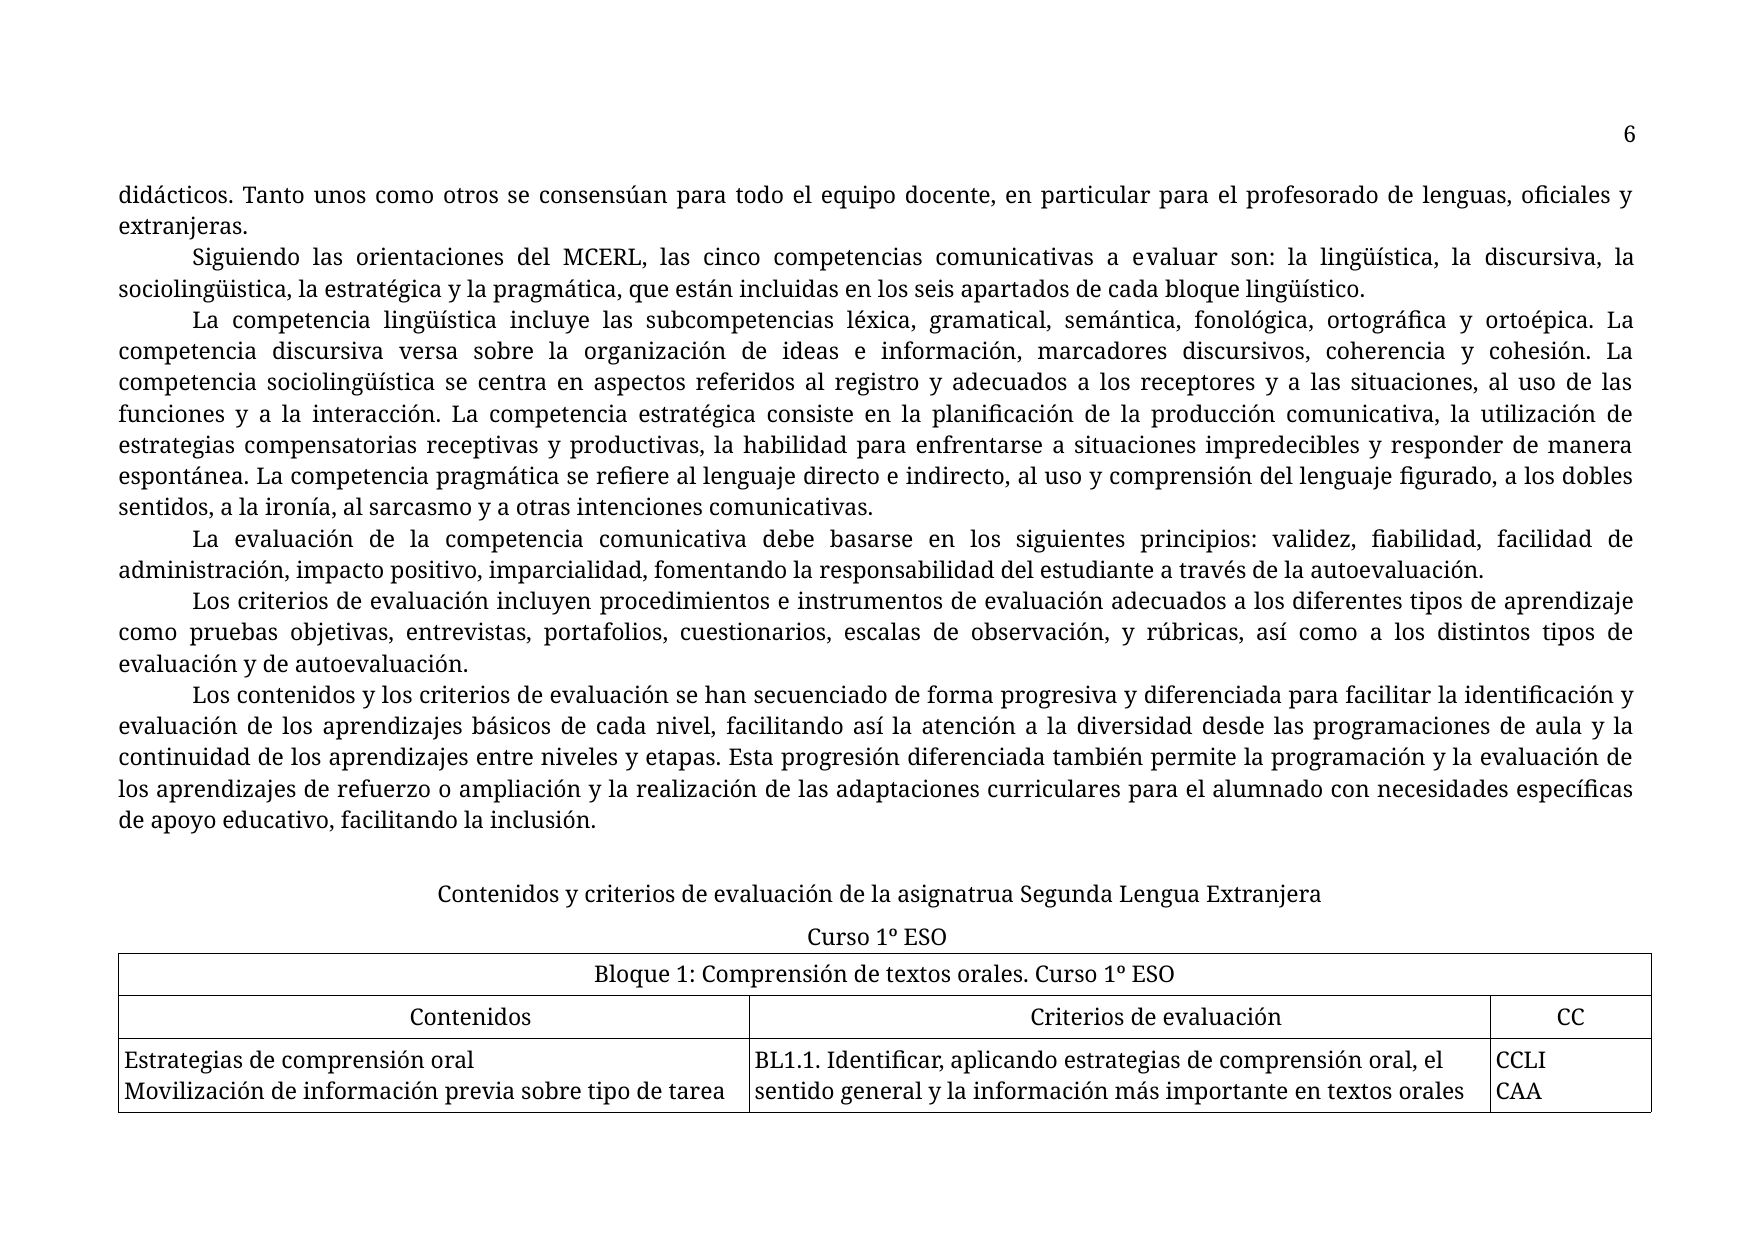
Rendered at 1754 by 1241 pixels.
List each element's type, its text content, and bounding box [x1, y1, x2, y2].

table_cell Criterios de evaluación [750, 996, 1490, 1038]
table_cell CCLI CAA [1491, 1039, 1651, 1112]
text Los contenidos y los criterios de evaluación se han secuenciado de forma progresiva y diferenciada para facilitar la identificación y evaluación de los aprendizajes básicos de cada nivel, facilitando así la atención a la diversidad desde las programaciones de aula y la continuidad de los aprendizajes entre niveles y etapas. Esta progresión diferenciada también permite la programación y la evaluación de los aprendizajes de refuerzo o ampliación y la realización de las adaptaciones curriculares para el alumnado con necesidades específicas de apoyo educativo, facilitando la inclusión. [118, 679, 1636, 835]
text La evaluación de la competencia comunicativa debe basarse en los siguientes principios: validez, fiabilidad, facilidad de administración, impacto positivo, imparcialidad, fomentando la responsabilidad del estudiante a través de la autoevaluación. [118, 523, 1636, 585]
table_cell BL1.1. Identificar, aplicando estrategias de comprensión oral, el sentido general y la información más importante en textos orales [750, 1039, 1490, 1112]
text Los criterios de evaluación incluyen procedimientos e instrumentos de evaluación adecuados a los diferentes tipos de aprendizaje como pruebas objetivas, entrevistas, portafolios, cuestionarios, escalas de observación, y rúbricas, así como a los distintos tipos de evaluación y de autoevaluación. [118, 585, 1636, 679]
table_header Bloque 1: Comprensión de textos orales. Curso 1º ESO [119, 954, 1651, 995]
text didácticos. Tanto unos como otros se consensúan para todo el equipo docente, en particular para el profesorado de lenguas, oficiales y extranjeras. [118, 179, 1636, 241]
table_cell Estrategias de comprensión oral Movilización de información previa sobre tipo de tarea [119, 1039, 749, 1112]
text Siguiendo las orientaciones del MCERL, las cinco competencias comunicativas a evaluar son: la lingüística, la discursiva, la sociolingüistica, la estratégica y la pragmática, que están incluidas en los seis apartados de cada bloque lingüístico. [118, 241, 1636, 304]
table_cell CC [1491, 996, 1651, 1038]
text La competencia lingüística incluye las subcompetencias léxica, gramatical, semántica, fonológica, ortográfica y ortoépica. La competencia discursiva versa sobre la organización de ideas e información, marcadores discursivos, coherencia y cohesión. La competencia sociolingüística se centra en aspectos referidos al registro y adecuados a los receptores y a las situaciones, al uso de las funciones y a la interacción. La competencia estratégica consiste en la planificación de la producción comunicativa, la utilización de estrategias compensatorias receptivas y productivas, la habilidad para enfrentarse a situaciones impredecibles y responder de manera espontánea. La competencia pragmática se refiere al lenguaje directo e indirecto, al uso y comprensión del lenguaje figurado, a los dobles sentidos, a la ironía, al sarcasmo y a otras intenciones comunicativas. [118, 304, 1636, 523]
table_cell Contenidos [119, 996, 749, 1038]
subtitle Curso 1º ESO [118, 921, 1636, 952]
subtitle Contenidos y criterios de evaluación de la asignatrua Segunda Lengua Extranjera [118, 878, 1636, 909]
